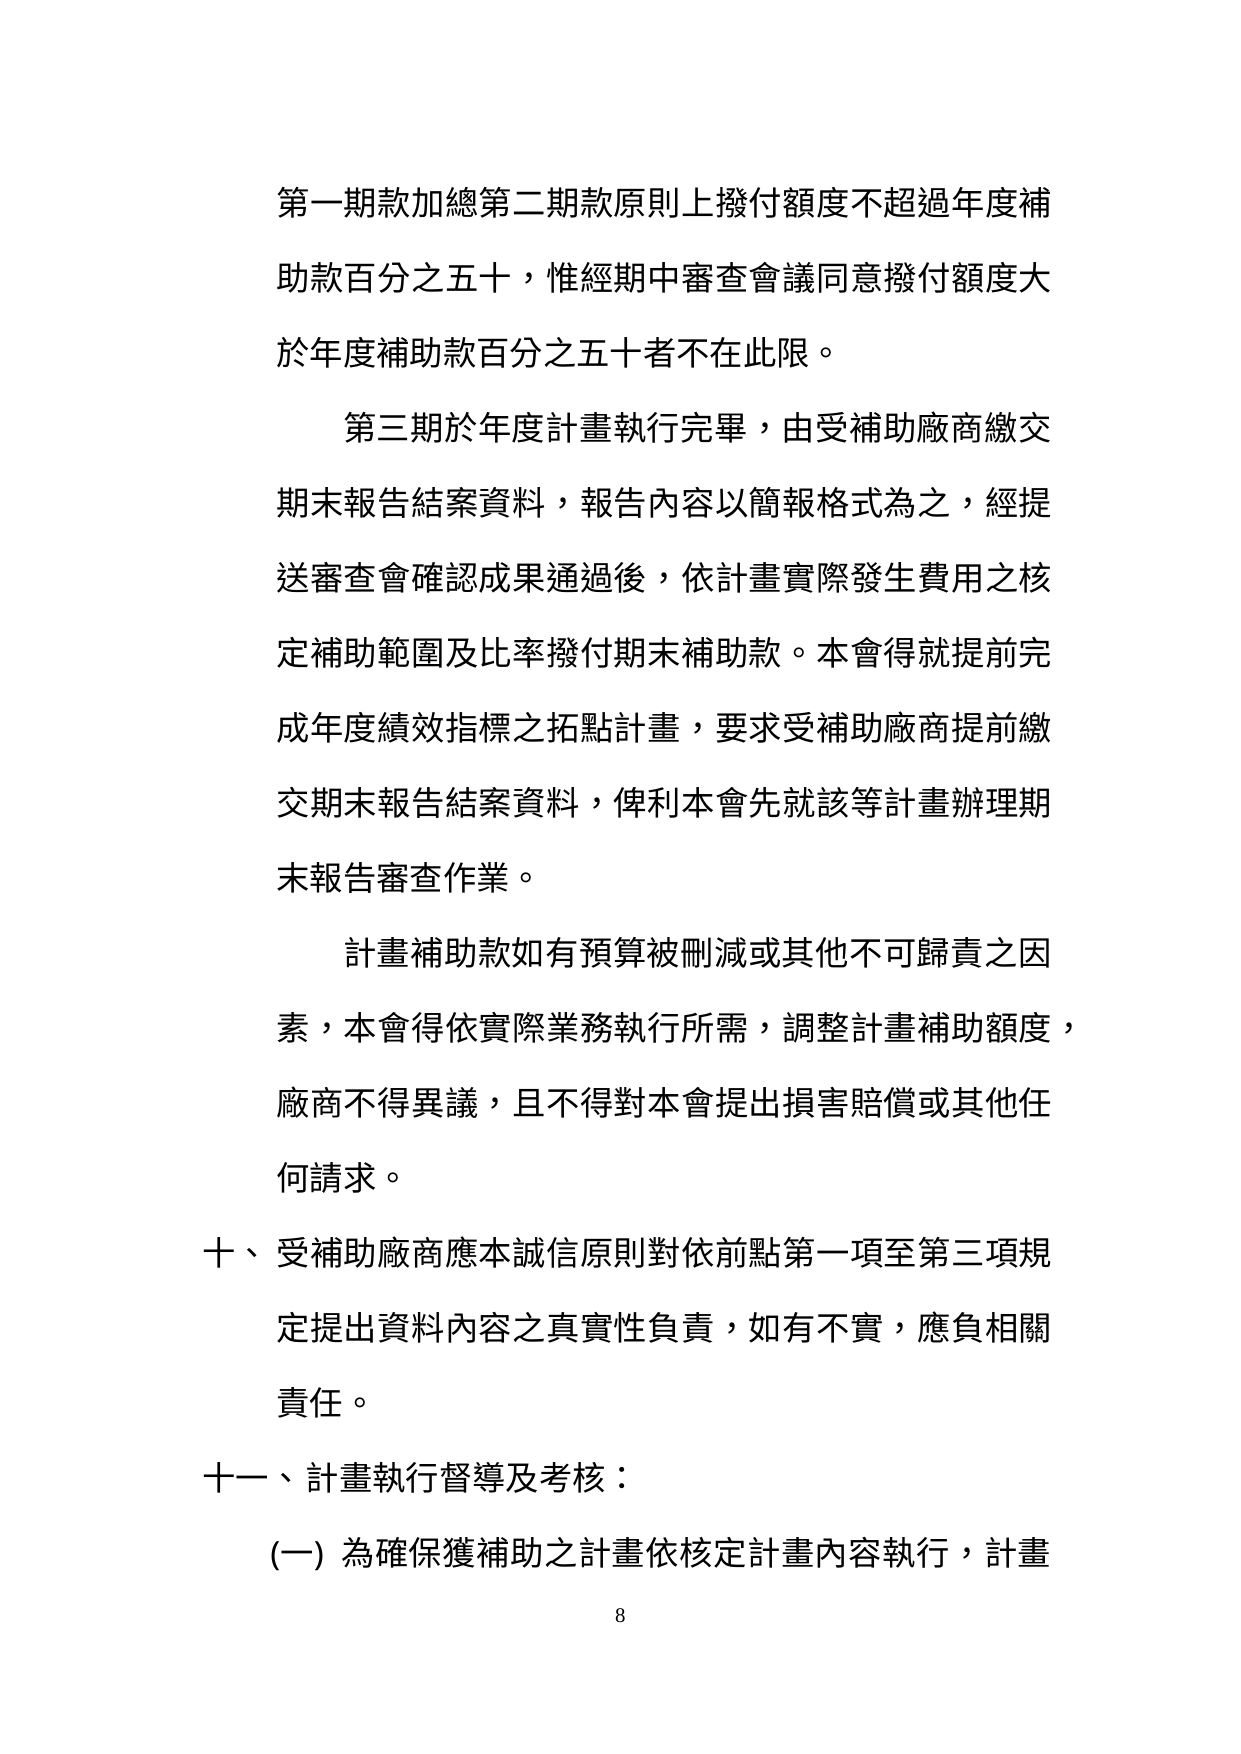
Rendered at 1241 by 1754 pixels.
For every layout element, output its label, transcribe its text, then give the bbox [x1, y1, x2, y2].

text 計畫補助款如有預算被刪減或其他不可歸責之因素，本會得依實際業務執行所需，調整計畫補助額度，廠商不得異議，且不得對本會提出損害賠償或其他任何請求。 [276, 914, 1053, 1214]
list 計畫執行督導及考核： [202, 1439, 1053, 1514]
list 受補助廠商應本誠信原則對依前點第一項至第三項規定提出資料內容之真實性負責，如有不實，應負相關責任。 [202, 1214, 1053, 1439]
text 受補助廠商應繳交期中報告資料，報告內容以簡報格式為之，經期中審查會議審核決議通過後，依計畫實際發生費用之核定補助範圍及比率撥付第二期款，第一期款加總第二期款原則上撥付額度不超過年度補助款百分之五十，惟經期中審查會議同意撥付額度大於年度補助款百分之五十者不在此限。 [276, 164, 1053, 389]
text 第三期於年度計畫執行完畢，由受補助廠商繳交期末報告結案資料，報告內容以簡報格式為之，經提送審查會確認成果通過後，依計畫實際發生費用之核定補助範圍及比率撥付期末補助款。本會得就提前完成年度績效指標之拓點計畫，要求受補助廠商提前繳交期末報告結案資料，俾利本會先就該等計畫辦理期末報告審查作業。 [276, 389, 1053, 914]
list 為確保獲補助之計畫依核定計畫內容執行，計畫 [270, 1514, 1053, 1589]
